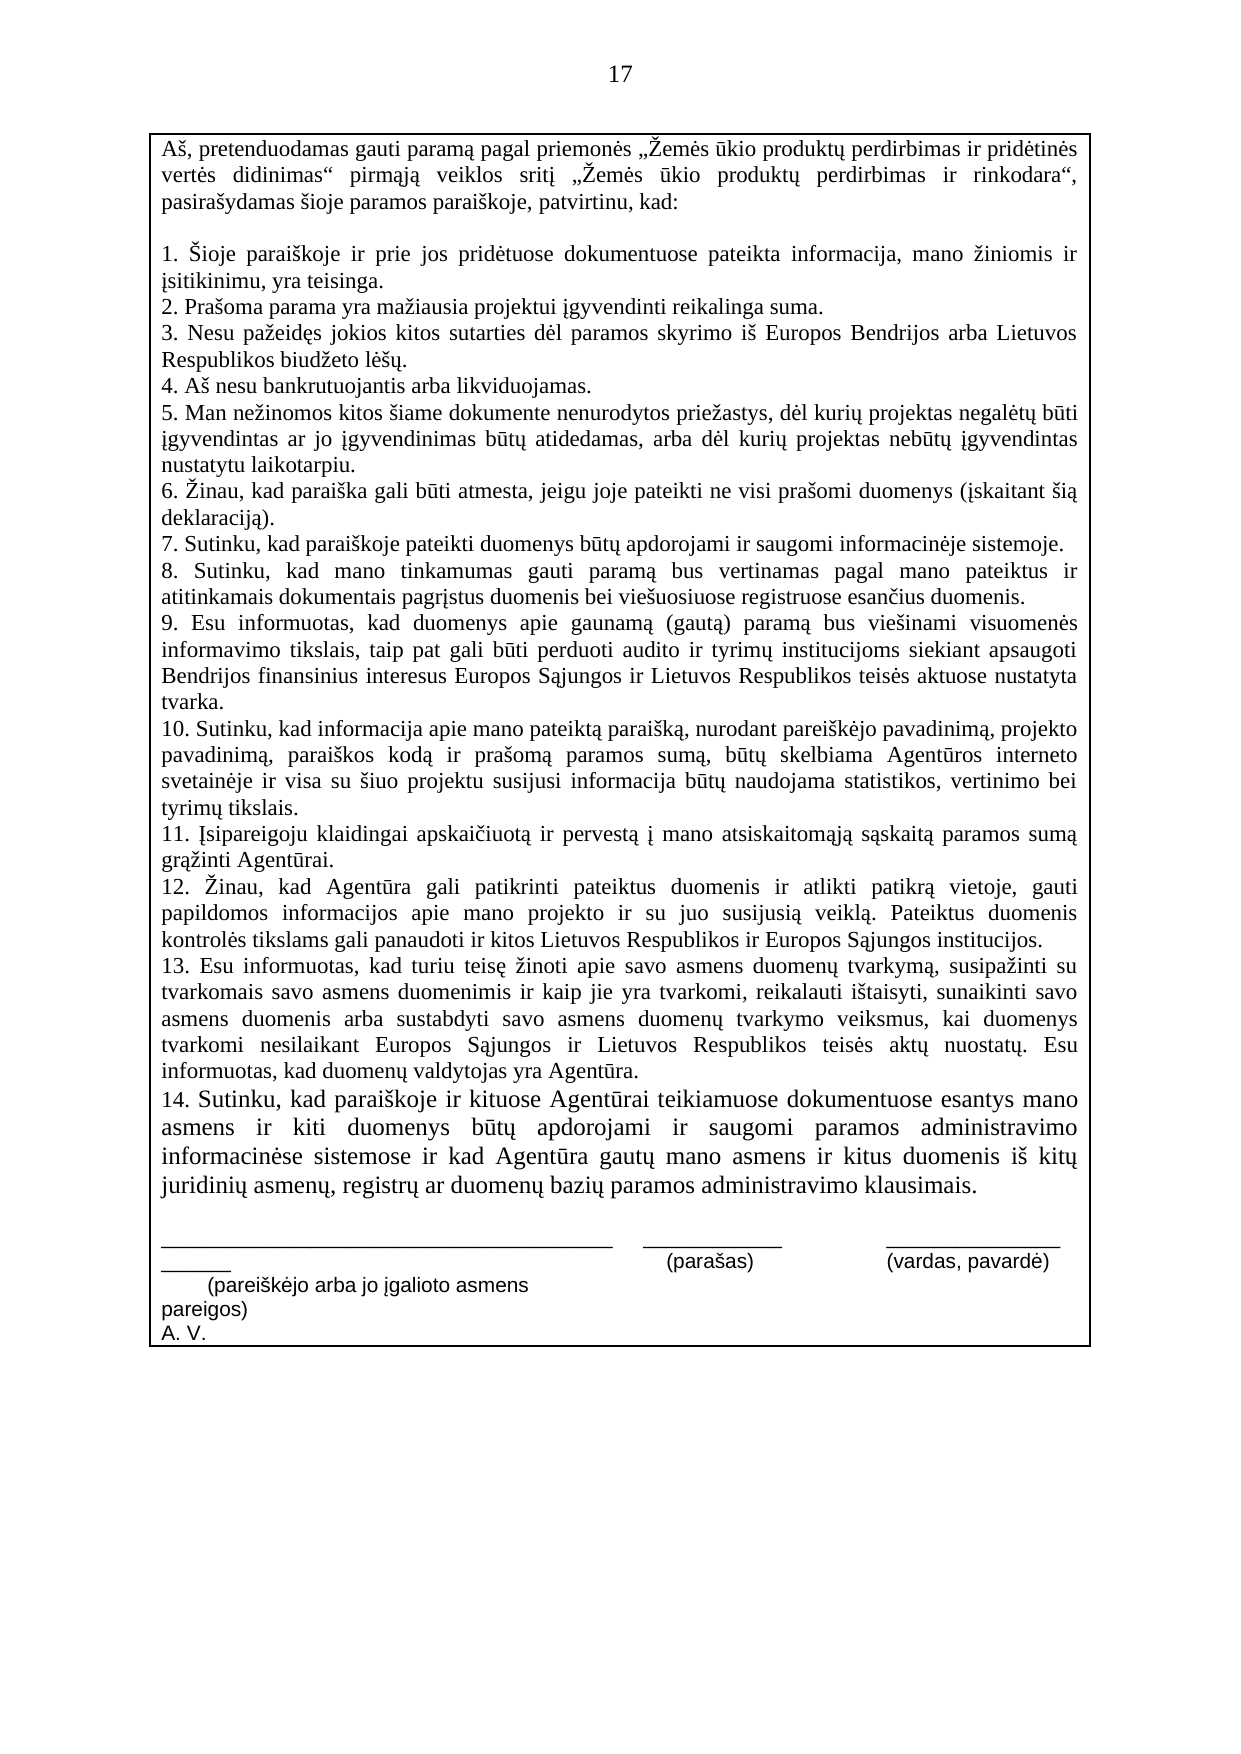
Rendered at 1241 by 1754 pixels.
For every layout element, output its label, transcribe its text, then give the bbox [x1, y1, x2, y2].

table_cell _______________ (vardas, pavardė) [875, 1225, 1089, 1345]
table_header Aš, pretenduodamas gauti paramą pagal priemonės „Žemės ūkio produktų perdirbimas ir pridėtinės vertės didinimas“ pirmąją veiklos sritį „Žemės ūkio produktų perdirbimas ir rinkodara“, pasirašydamas šioje paramos paraiškoje, patvirtinu, kad: 1. Šioje paraiškoje ir prie jos pridėtuose dokumentuose pateikta informacija, mano žiniomis ir įsitikinimu, yra teisinga. 2. Prašoma parama yra mažiausia projektui įgyvendinti reikalinga suma. 3. Nesu pažeidęs jokios kitos sutarties dėl paramos skyrimo iš Europos Bendrijos arba Lietuvos Respublikos biudžeto lėšų. 4. Aš nesu bankrutuojantis arba likviduojamas. 5. Man nežinomos kitos šiame dokumente nenurodytos priežastys, dėl kurių projektas negalėtų būti įgyvendintas ar jo įgyvendinimas būtų atidedamas, arba dėl kurių projektas nebūtų įgyvendintas nustatytu laikotarpiu. 6. Žinau, kad paraiška gali būti atmesta, jeigu joje pateikti ne visi prašomi duomenys (įskaitant šią deklaraciją). 7. Sutinku, kad paraiškoje pateikti duomenys būtų apdorojami ir saugomi informacinėje sistemoje. 8. Sutinku, kad mano tinkamumas gauti paramą bus vertinamas pagal mano pateiktus ir atitinkamais dokumentais pagrįstus duomenis bei viešuosiuose registruose esančius duomenis. 9. Esu informuotas, kad duomenys apie gaunamą (gautą) paramą bus viešinami visuomenės informavimo tikslais, taip pat gali būti perduoti audito ir tyrimų institucijoms siekiant apsaugoti Bendrijos finansinius interesus Europos Sąjungos ir Lietuvos Respublikos teisės aktuose nustatyta tvarka. 10. Sutinku, kad informacija apie mano pateiktą paraišką, nurodant pareiškėjo pavadinimą, projekto pavadinimą, paraiškos kodą ir prašomą paramos sumą, būtų skelbiama Agentūros interneto svetainėje ir visa su šiuo projektu susijusi informacija būtų naudojama statistikos, vertinimo bei tyrimų tikslais. 11. Įsipareigoju klaidingai apskaičiuotą ir pervestą į mano atsiskaitomąją sąskaitą paramos sumą grąžinti Agentūrai. 12. Žinau, kad Agentūra gali patikrinti pateiktus duomenis ir atlikti patikrą vietoje, gauti papildomos informacijos apie mano projekto ir su juo susijusią veiklą. Pateiktus duomenis kontrolės tikslams gali panaudoti ir kitos Lietuvos Respublikos ir Europos Sąjungos institucijos. 13. Esu informuotas, kad turiu teisę žinoti apie savo asmens duomenų tvarkymą, susipažinti su tvarkomais savo asmens duomenimis ir kaip jie yra tvarkomi, reikalauti ištaisyti, sunaikinti savo asmens duomenis arba sustabdyti savo asmens duomenų tvarkymo veiksmus, kai duomenys tvarkomi nesilaikant Europos Sąjungos ir Lietuvos Respublikos teisės aktų nuostatų. Esu informuotas, kad duomenų valdytojas yra Agentūra. 14. Sutinku, kad paraiškoje ir kituose Agentūrai teikiamuose dokumentuose esantys mano asmens ir kiti duomenys būtų apdorojami ir saugomi paramos administravimo informacinėse sistemose ir kad Agentūra gautų mano asmens ir kitus duomenis iš kitų juridinių asmenų, registrų ar duomenų bazių paramos administravimo klausimais. [151, 135, 1089, 1225]
table_cell ____________ (parašas) [632, 1225, 875, 1345]
table_cell _____________________________________________ (pareiškėjo arba jo įgalioto asmens pareigos) A. V. [151, 1225, 632, 1345]
